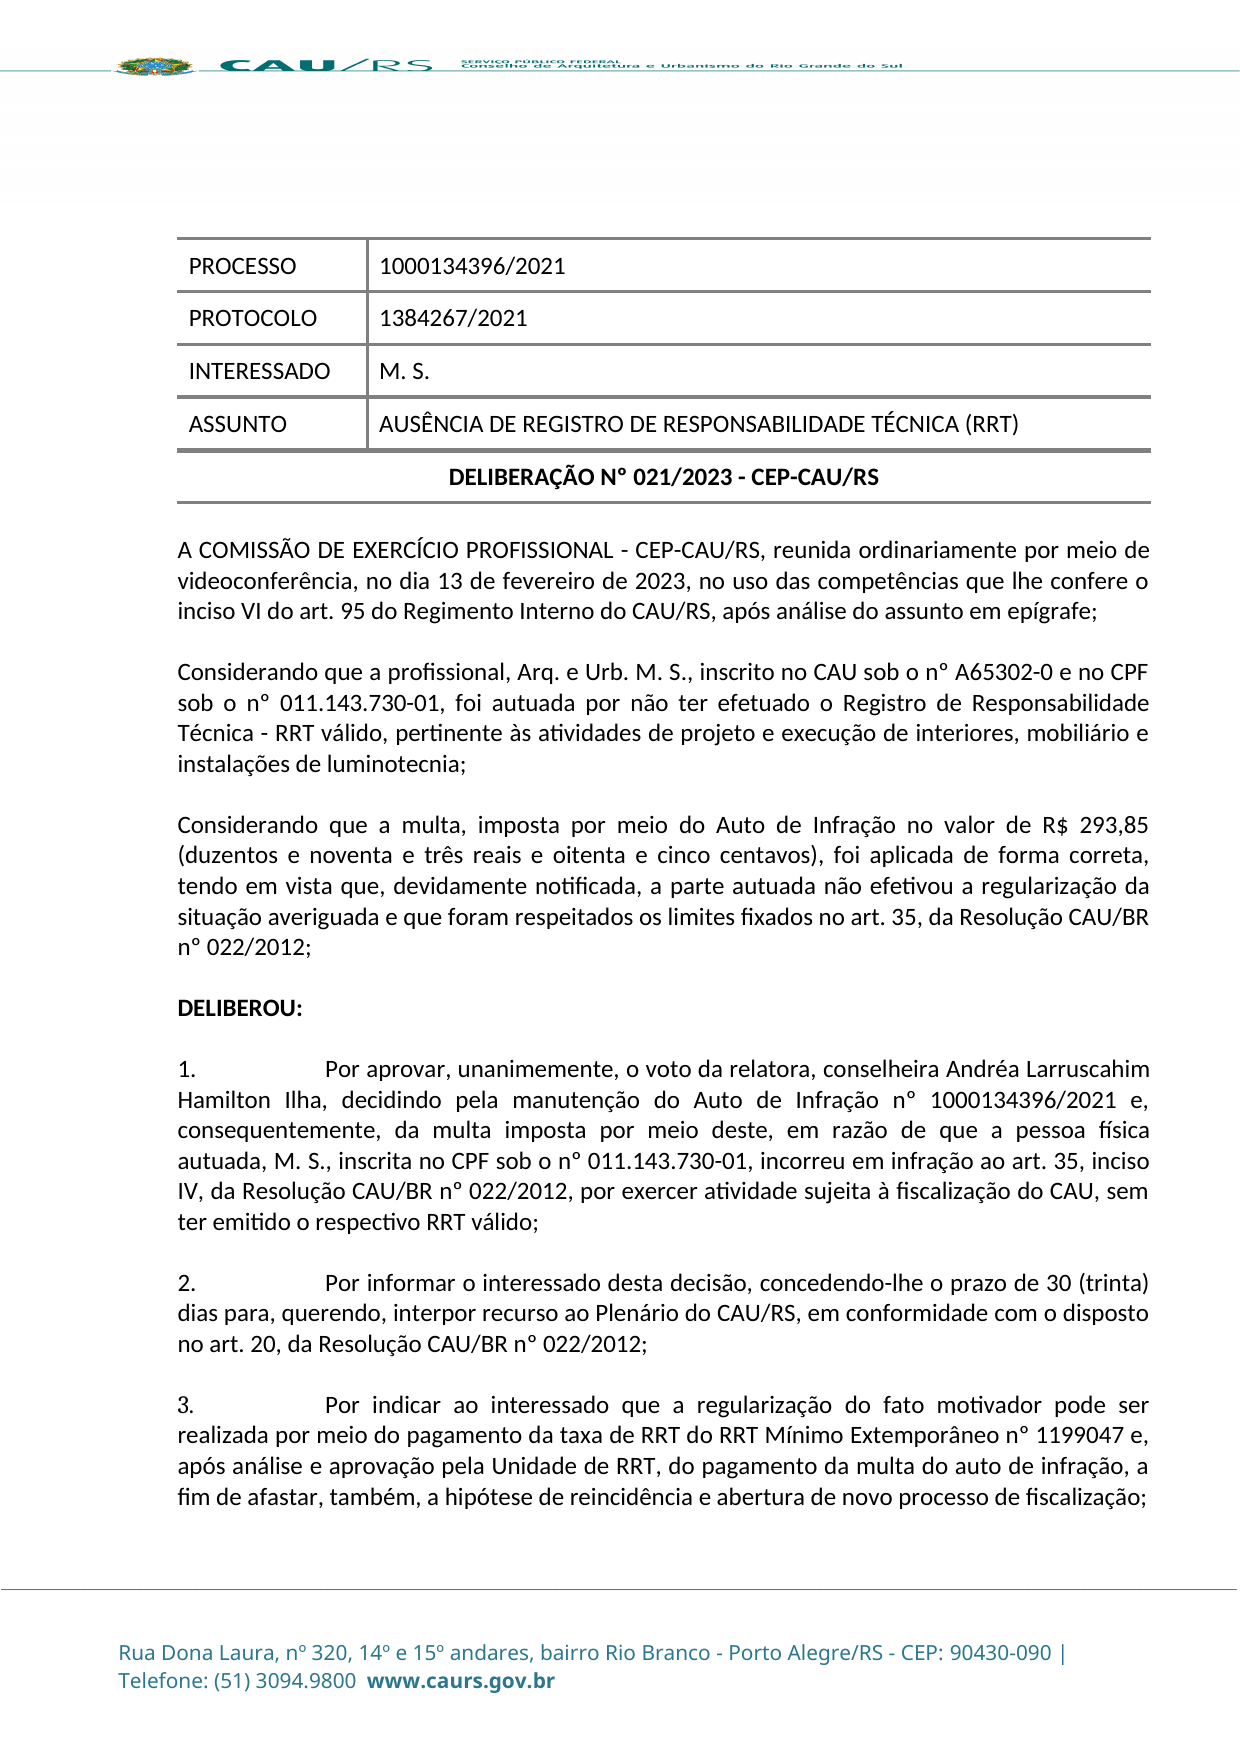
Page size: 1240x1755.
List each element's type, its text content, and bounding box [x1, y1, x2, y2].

table_cell DELIBERAÇÃO Nº 021/2023 - CEP-CAU/RS [177, 453, 1151, 501]
table_cell PROTOCOLO [177, 293, 366, 343]
table_cell INTERESSADO [177, 346, 366, 395]
table_cell 1384267/2021 [369, 293, 1151, 343]
table_cell ASSUNTO [177, 399, 366, 448]
list Por indicar ao interessado que a regularização do fato motivador pode ser realizada por meio do pagamento da taxa de RRT do RRT Mínimo Extemporâneo nº 1199047 e, após análise e aprovação pela Unidade de RRT, do pagamento da multa do auto de infração, a fim de afastar, também, a hipótese de reincidência e abertura de novo processo de fiscalização; [177, 1389, 1151, 1511]
table_header PROCESSO [177, 240, 366, 290]
text Considerando que a multa, imposta por meio do Auto de Infração no valor de R$ 293,85 (duzentos e noventa e três reais e oitenta e cinco centavos), foi aplicada de forma correta, tendo em vista que, devidamente notificada, a parte autuada não efetivou a regularização da situação averiguada e que foram respeitados os limites fixados no art. 35, da Resolução CAU/BR nº 022/2012; [177, 809, 1151, 962]
list Por aprovar, unanimemente, o voto da relatora, conselheira Andréa Larruscahim Hamilton Ilha, decidindo pela manutenção do Auto de Infração nº 1000134396/2021 e, consequentemente, da multa imposta por meio deste, em razão de que a pessoa física autuada, M. S., inscrita no CPF sob o nº 011.143.730-01, incorreu em infração ao art. 35, inciso IV, da Resolução CAU/BR nº 022/2012, por exercer atividade sujeita à fiscalização do CAU, sem ter emitido o respectivo RRT válido; [177, 1053, 1151, 1236]
text A COMISSÃO DE EXERCÍCIO PROFISSIONAL - CEP-CAU/RS, reunida ordinariamente por meio de videoconferência, no dia 13 de fevereiro de 2023, no uso das competências que lhe confere o inciso VI do art. 95 do Regimento Interno do CAU/RS, após análise do assunto em epígrafe; [177, 534, 1151, 626]
table_cell AUSÊNCIA DE REGISTRO DE RESPONSABILIDADE TÉCNICA (RRT) [369, 399, 1151, 448]
text Considerando que a profissional, Arq. e Urb. M. S., inscrito no CAU sob o nº A65302-0 e no CPF sob o nº 011.143.730-01, foi autuada por não ter efetuado o Registro de Responsabilidade Técnica - RRT válido, pertinente às atividades de projeto e execução de interiores, mobiliário e instalações de luminotecnia; [177, 657, 1151, 779]
table_header 1000134396/2021 [369, 240, 1151, 290]
text DELIBEROU: [177, 992, 1151, 1023]
list Por informar o interessado desta decisão, concedendo-lhe o prazo de 30 (trinta) dias para, querendo, interpor recurso ao Plenário do CAU/RS, em conformidade com o disposto no art. 20, da Resolução CAU/BR nº 022/2012; [177, 1267, 1151, 1358]
table_cell M. S. [369, 346, 1151, 395]
